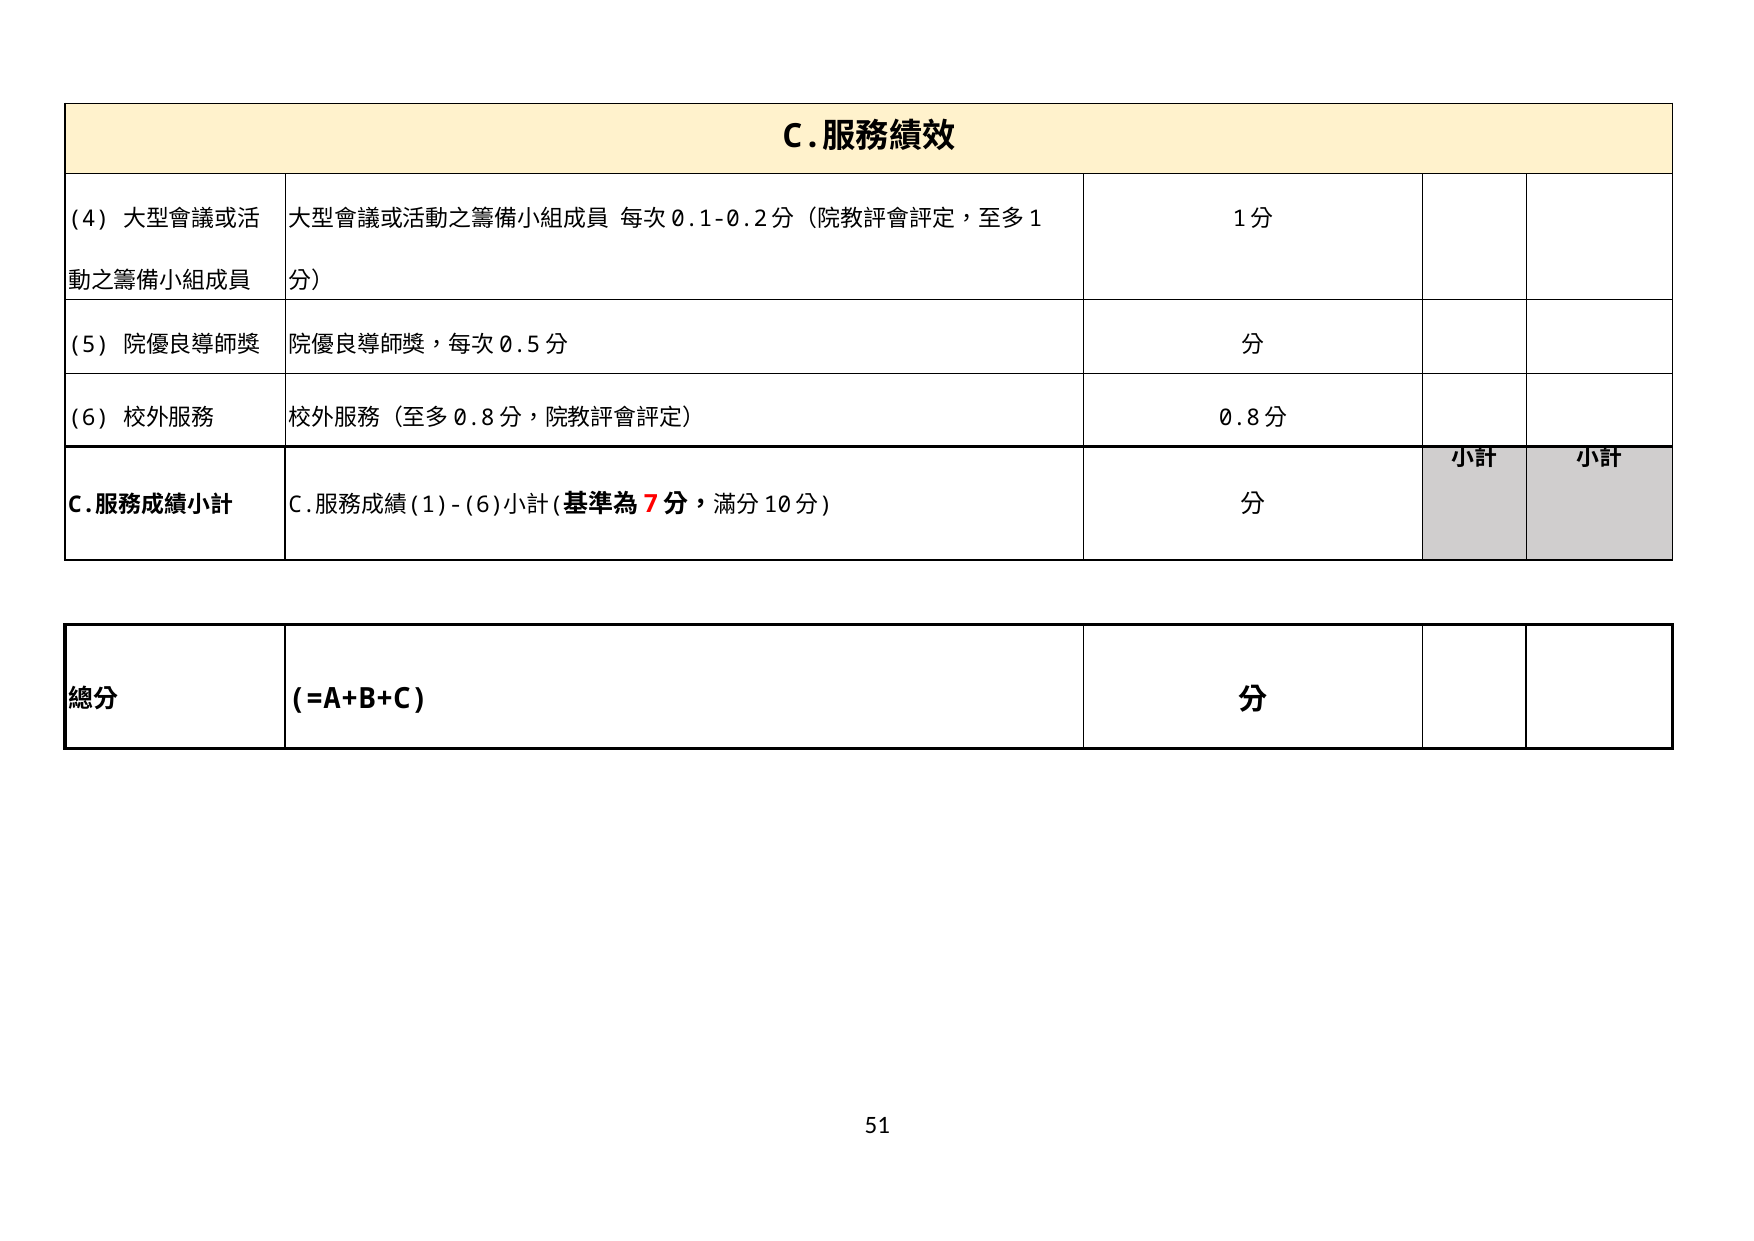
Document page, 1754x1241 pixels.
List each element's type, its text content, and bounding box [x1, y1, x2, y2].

table_cell 總分 [67, 626, 284, 747]
table_cell [1527, 174, 1672, 299]
table_cell 分 [1084, 626, 1422, 747]
table_cell 1分 [1084, 174, 1422, 299]
table_cell C.服務成績(1)-(6)小計(基準為7分，滿分10分) [286, 448, 1083, 559]
table_cell (4) 大型會議或活動之籌備小組成員 [66, 174, 285, 299]
table_cell [1527, 626, 1671, 747]
table_header C.服務績效 [66, 104, 1672, 173]
table_cell [285, 561, 1083, 623]
table_cell [1526, 561, 1673, 623]
table_cell [65, 561, 285, 623]
table_cell C.服務成績小計 [66, 448, 284, 559]
table_cell 小計 [1423, 448, 1526, 559]
table_cell [1423, 374, 1526, 445]
table_cell [1527, 374, 1672, 445]
table_cell 院優良導師獎，每次0.5分 [286, 300, 1083, 372]
table_cell 分 [1084, 300, 1422, 372]
table_cell [1422, 561, 1526, 623]
table_cell [1423, 626, 1525, 747]
table_cell [1423, 174, 1526, 299]
table_cell [1423, 300, 1526, 372]
table_cell 校外服務（至多0.8分，院教評會評定） [286, 374, 1083, 445]
table_cell 小計 [1527, 448, 1672, 559]
table_cell 分 [1084, 448, 1422, 559]
table_cell (=A+B+C) [286, 626, 1083, 747]
table_cell (5) 院優良導師獎 [66, 300, 285, 372]
table_cell (6) 校外服務 [66, 374, 285, 445]
table_cell [1083, 561, 1422, 623]
table_cell [1527, 300, 1672, 372]
table_cell 大型會議或活動之籌備小組成員 每次0.1-0.2分（院教評會評定，至多1分） [286, 174, 1083, 299]
table_cell 0.8分 [1084, 374, 1422, 445]
